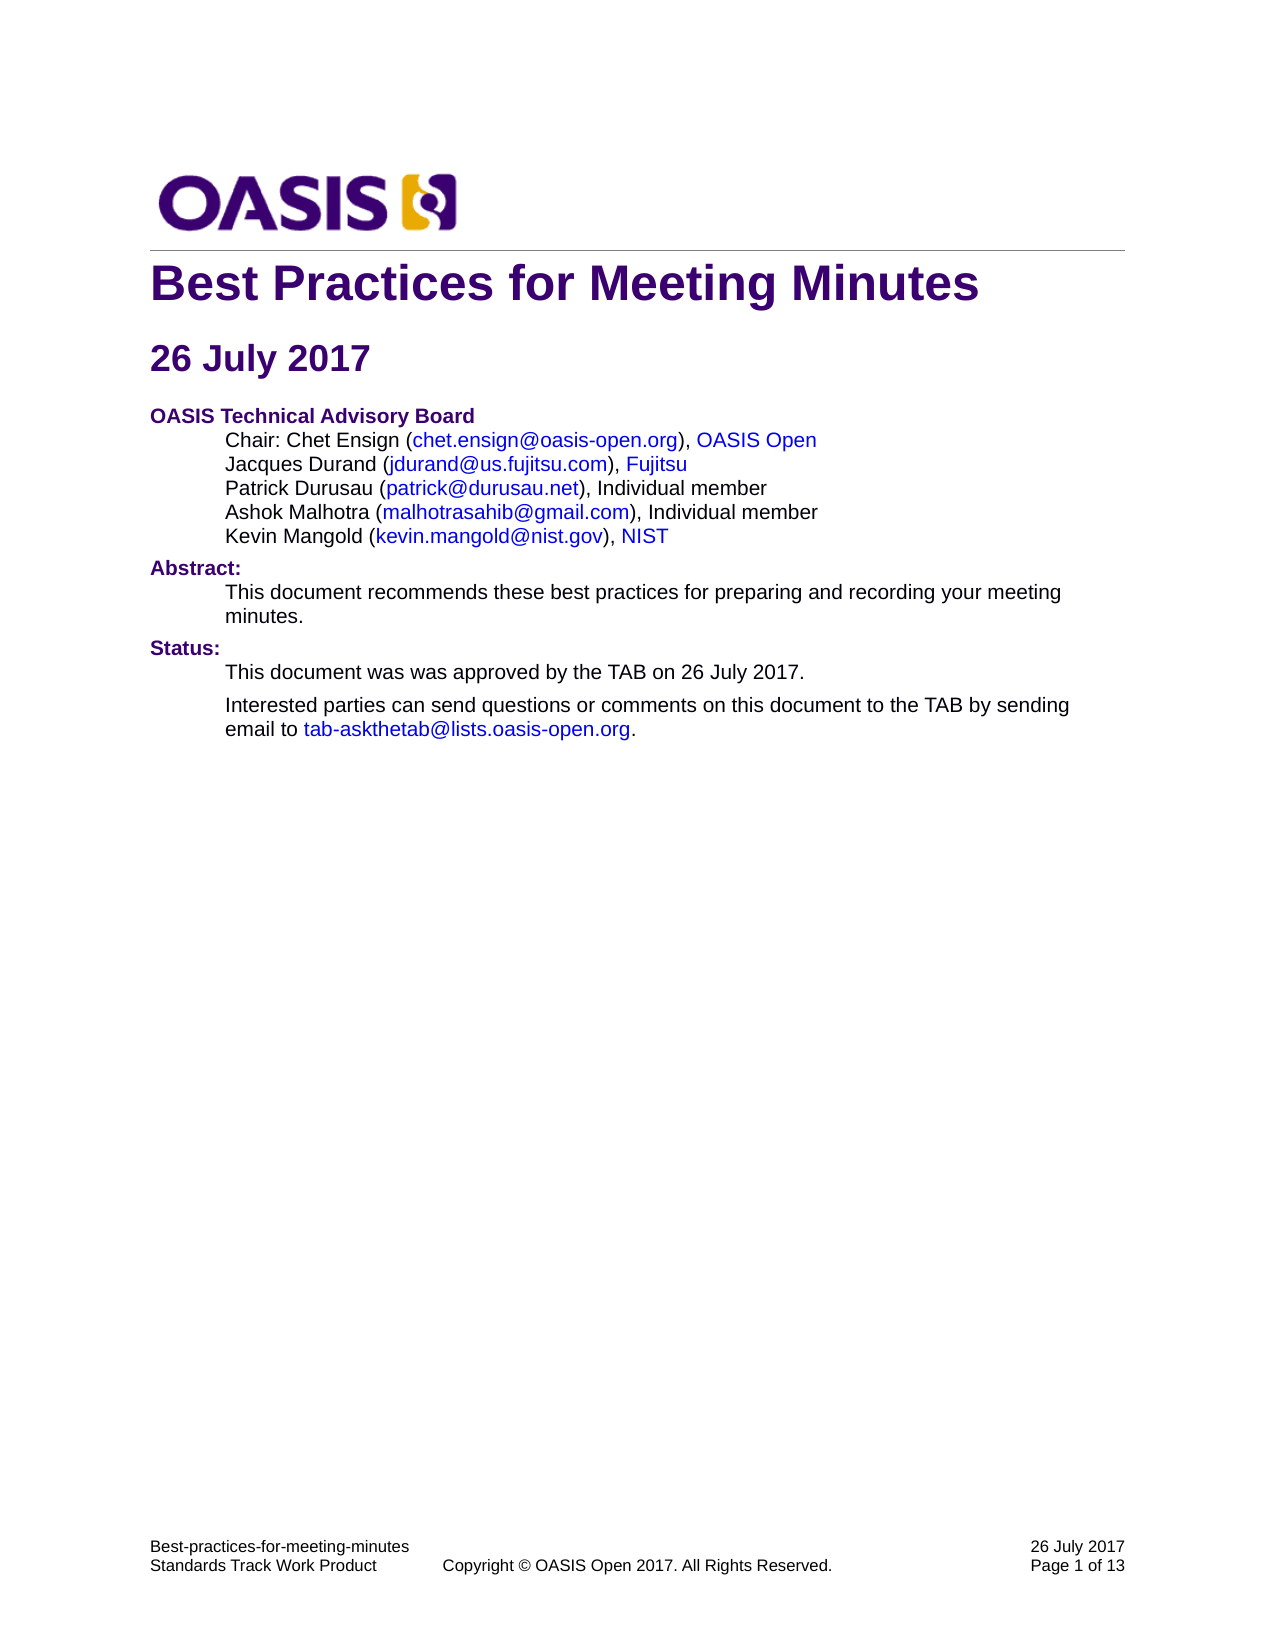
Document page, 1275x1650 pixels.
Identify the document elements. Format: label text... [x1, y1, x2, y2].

title Status: [150, 636, 1125, 660]
text This document was was approved by the TAB on 26 July 2017. [225, 660, 1125, 684]
text Interested parties can send questions or comments on this document to the TAB by sending email to tab-askthetab@lists.oasis-open.org. [225, 692, 1125, 740]
text This document recommends these best practices for preparing and recording your meeting minutes. [225, 580, 1125, 628]
text Patrick Durusau (patrick@durusau.net), Individual member [225, 476, 1125, 500]
text Ashok Malhotra (malhotrasahib@gmail.com), Individual member [225, 500, 1125, 524]
text Jacques Durand (jdurand@us.fujitsu.com), Fujitsu [225, 452, 1125, 476]
title Best Practices for Meeting Minutes [150, 251, 1125, 311]
title OASIS Technical Advisory Board [150, 404, 1125, 428]
subtitle 26 July 2017 [150, 333, 1125, 379]
title Abstract: [150, 556, 1125, 580]
picture [150, 158, 469, 242]
text Kevin Mangold (kevin.mangold@nist.gov), NIST [225, 524, 1125, 548]
text Chair: Chet Ensign (chet.ensign@oasis-open.org), OASIS Open [225, 428, 1125, 452]
